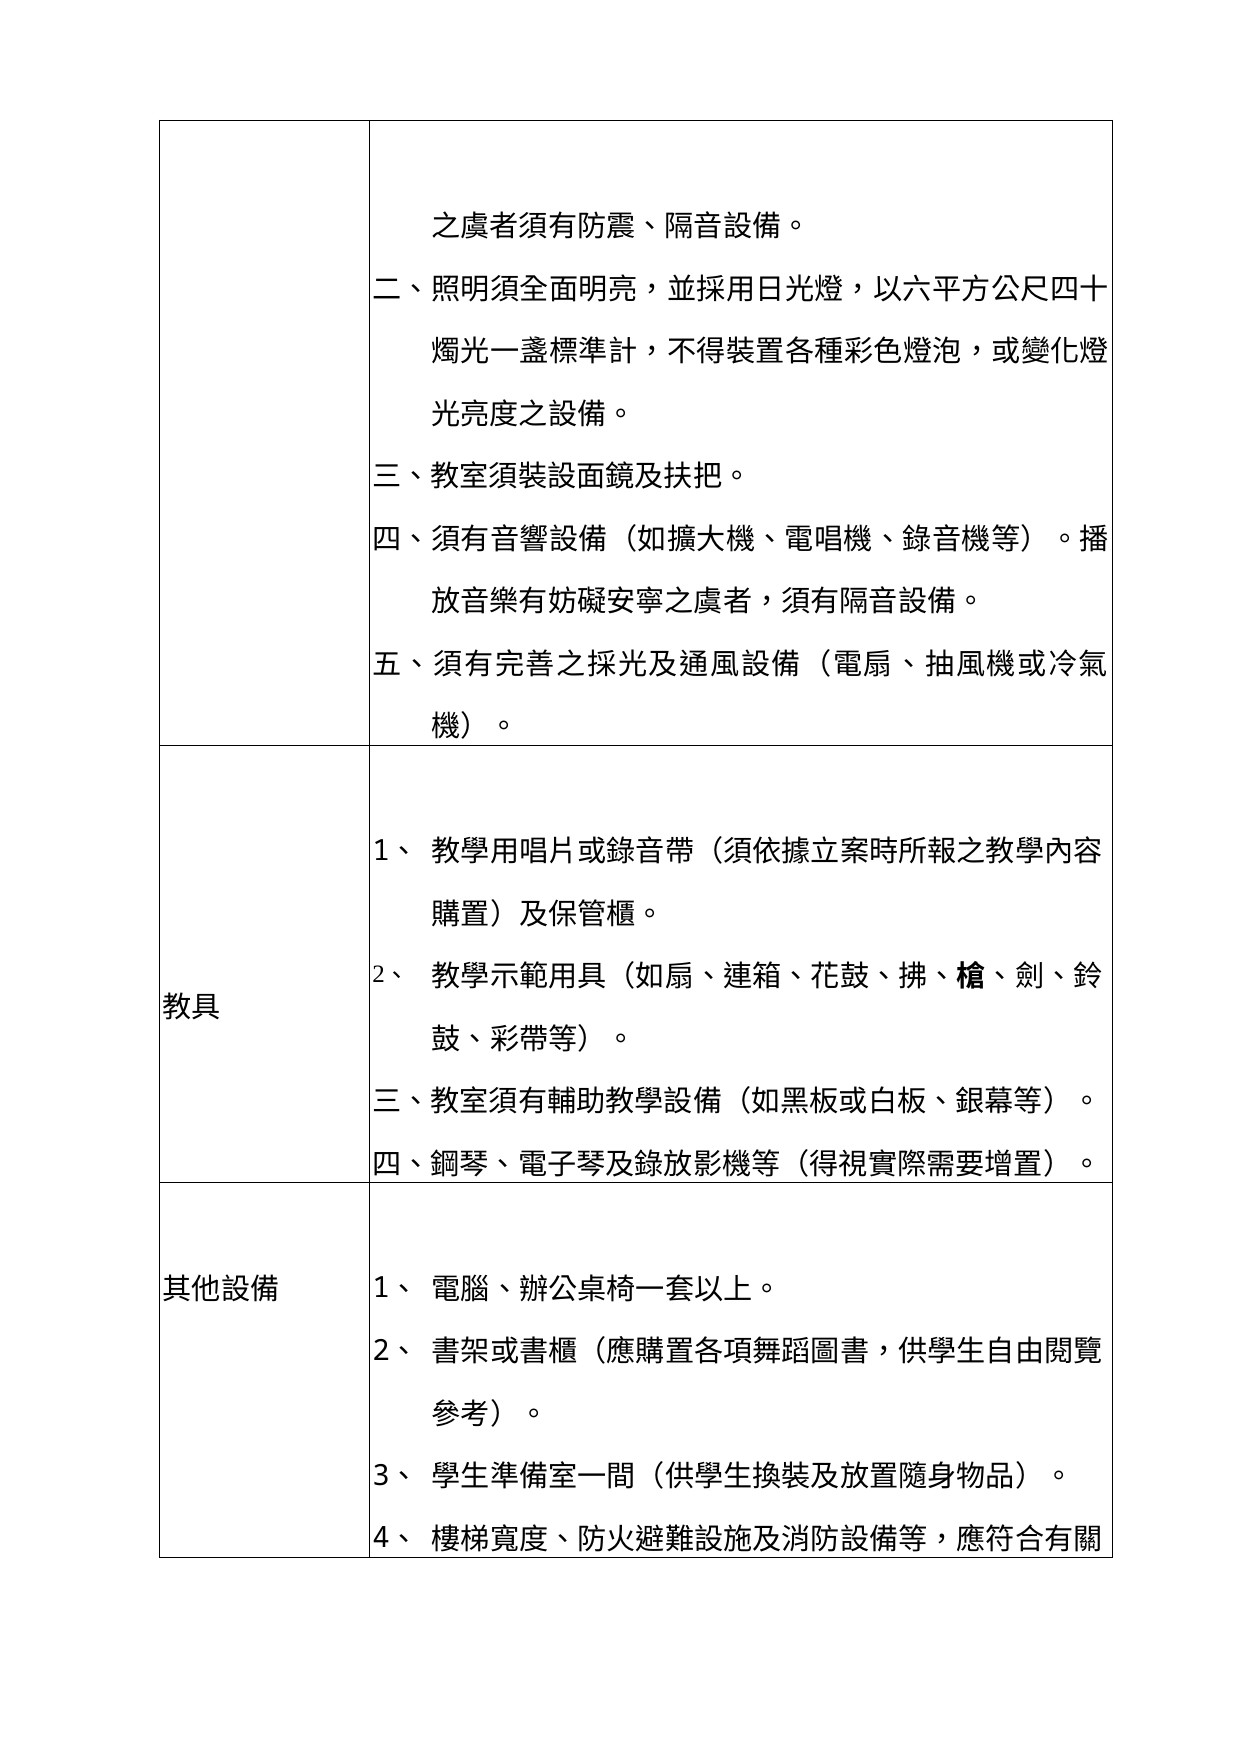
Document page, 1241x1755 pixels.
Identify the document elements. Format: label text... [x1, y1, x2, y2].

table_cell 其他設備 [160, 1183, 369, 1557]
table_cell 電腦、辦公桌椅一套以上。 書架或書櫃（應購置各項舞蹈圖書，供學生自由閱覽參考）。 學生準備室一間（供學生換裝及放置隨身物品）。 樓梯寬度、防火避難設施及消防設備等，應符合有關 [370, 1183, 1112, 1557]
table_cell 教具 [160, 746, 369, 1182]
table_cell 之虞者須有防震、隔音設備。 二、照明須全面明亮，並採用日光燈，以六平方公尺四十燭光一盞標準計，不得裝置各種彩色燈泡，或變化燈光亮度之設備。 三、教室須裝設面鏡及扶把。 四、須有音響設備（如擴大機、電唱機、錄音機等）。播放音樂有妨礙安寧之虞者，須有隔音設備。 五、須有完善之採光及通風設備（電扇、抽風機或冷氣機）。 [370, 121, 1112, 745]
table_cell 教學用唱片或錄音帶（須依據立案時所報之教學內容購置）及保管櫃。 教學示範用具（如扇、連箱、花鼓、拂、槍、劍、鈴鼓、彩帶等）。 三、教室須有輔助教學設備（如黑板或白板、銀幕等）。 四、鋼琴、電子琴及錄放影機等（得視實際需要增置）。 [370, 746, 1112, 1182]
table_cell [160, 121, 369, 745]
